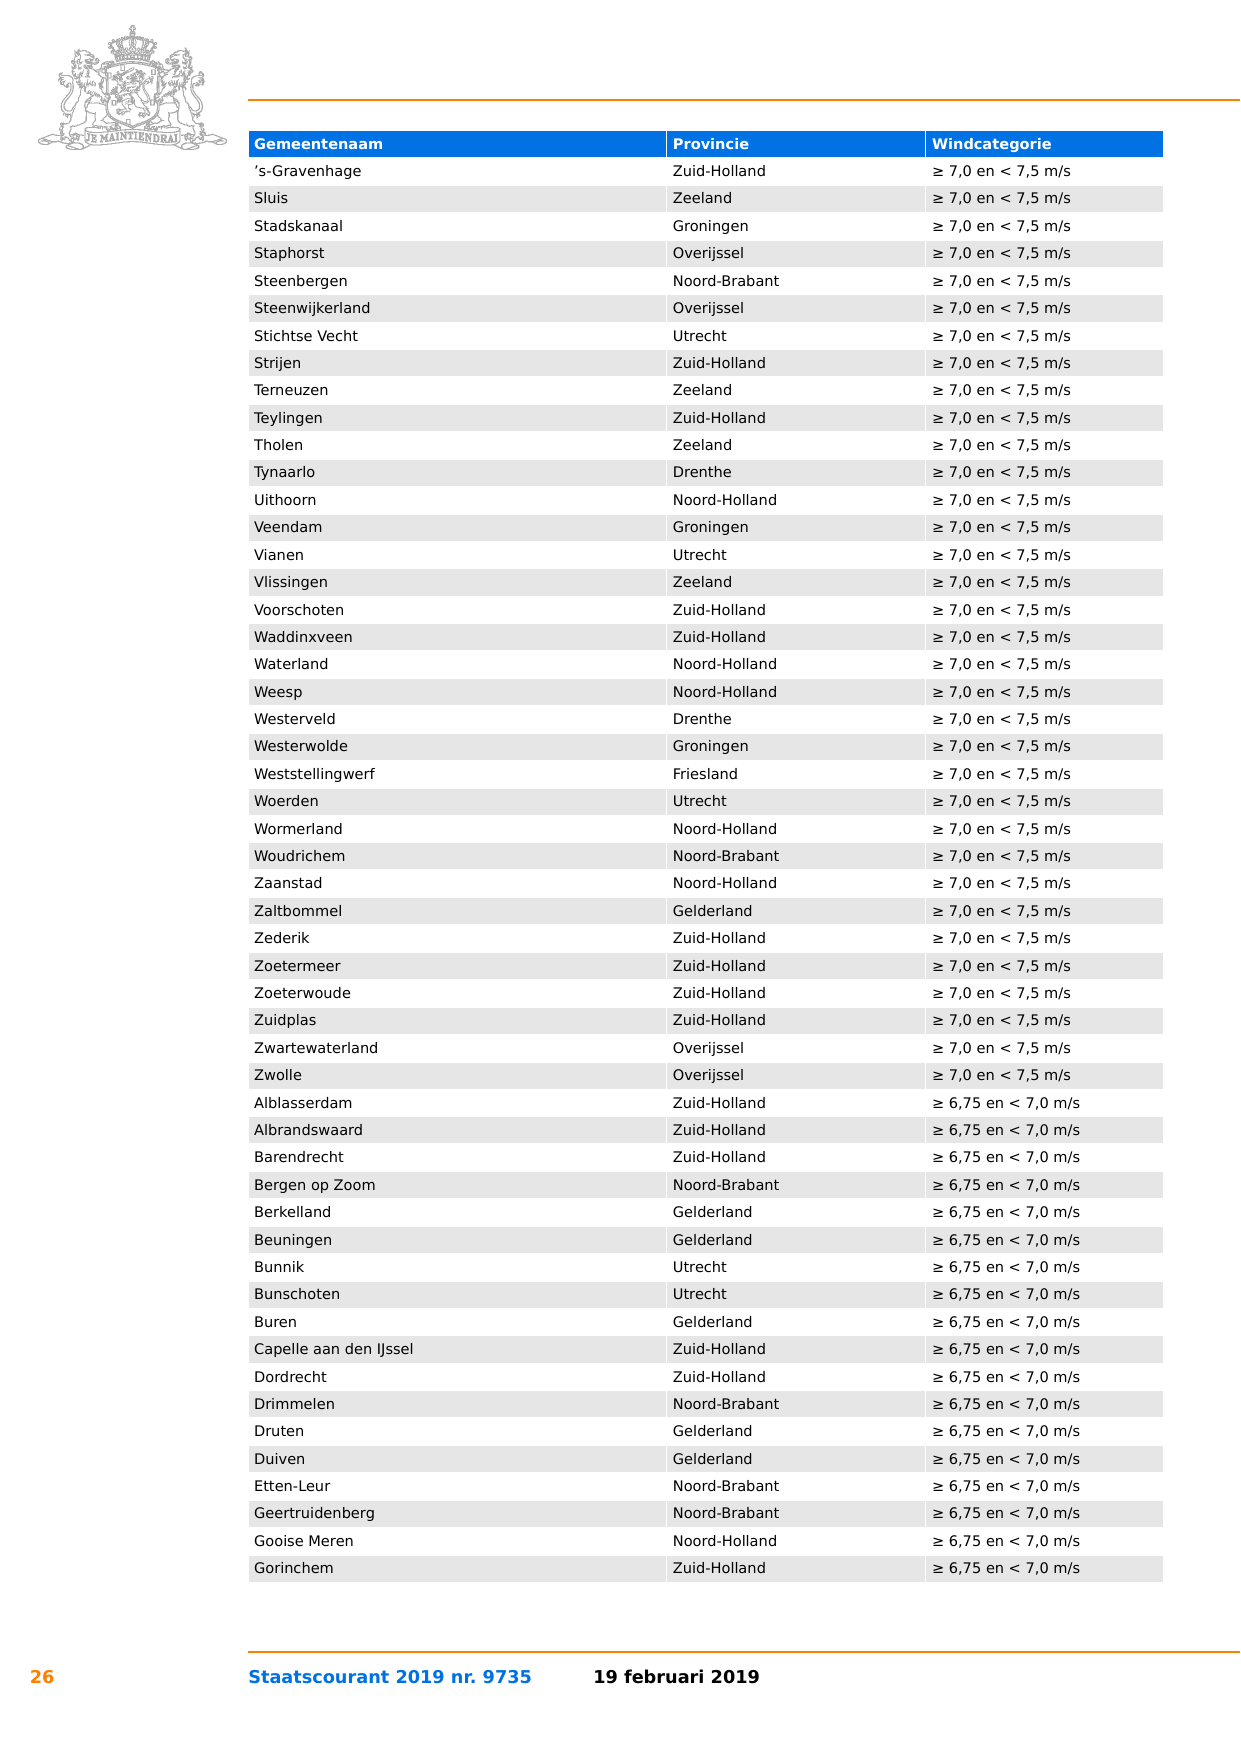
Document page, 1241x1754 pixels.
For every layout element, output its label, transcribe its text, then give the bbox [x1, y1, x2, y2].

table_cell Bergen op Zoom [249, 1172, 666, 1198]
table_cell ≥ 7,0 en < 7,5 m/s [926, 487, 1163, 513]
table_cell Zuid-Holland [667, 925, 925, 952]
table_cell Noord-Holland [667, 871, 925, 897]
table_cell Steenwijkerland [249, 295, 666, 322]
table_cell Zuid-Holland [667, 1117, 925, 1143]
table_cell Groningen [667, 213, 925, 239]
table_cell Noord-Brabant [667, 843, 925, 869]
table_cell Utrecht [667, 1282, 925, 1308]
picture [38, 25, 227, 150]
table_cell Gelderland [667, 1446, 925, 1472]
table_cell Buren [249, 1309, 666, 1335]
table_cell Noord-Brabant [667, 1473, 925, 1500]
table_header Gemeentenaam [249, 131, 666, 157]
table_cell Zeeland [667, 569, 925, 596]
table_cell Waterland [249, 651, 666, 678]
table_cell ≥ 6,75 en < 7,0 m/s [926, 1364, 1163, 1390]
table_cell Sluis [249, 186, 666, 212]
table_cell Zeeland [667, 186, 925, 212]
table_cell Weststellingwerf [249, 761, 666, 787]
table_cell Gelderland [667, 1227, 925, 1253]
table_cell Duiven [249, 1446, 666, 1472]
table_cell Etten-Leur [249, 1473, 666, 1500]
table_cell Gooise Meren [249, 1528, 666, 1554]
table_cell ≥ 6,75 en < 7,0 m/s [926, 1199, 1163, 1226]
table_cell ≥ 6,75 en < 7,0 m/s [926, 1254, 1163, 1281]
table_cell ≥ 7,0 en < 7,5 m/s [926, 871, 1163, 897]
table_cell Zwolle [249, 1063, 666, 1089]
table_cell Zuid-Holland [667, 624, 925, 650]
table_cell ≥ 7,0 en < 7,5 m/s [926, 295, 1163, 322]
table_cell ≥ 7,0 en < 7,5 m/s [926, 843, 1163, 869]
table_cell Terneuzen [249, 378, 666, 404]
table_cell Capelle aan den IJssel [249, 1336, 666, 1363]
table_cell Noord-Brabant [667, 1172, 925, 1198]
table_cell Gelderland [667, 898, 925, 924]
table_cell ≥ 7,0 en < 7,5 m/s [926, 350, 1163, 376]
table_cell ≥ 7,0 en < 7,5 m/s [926, 1008, 1163, 1034]
table_cell ≥ 7,0 en < 7,5 m/s [926, 651, 1163, 678]
table_cell Zuid-Holland [667, 1145, 925, 1171]
table_cell ≥ 7,0 en < 7,5 m/s [926, 241, 1163, 267]
table_cell Zuidplas [249, 1008, 666, 1034]
table_cell Woerden [249, 789, 666, 815]
table_cell Bunschoten [249, 1282, 666, 1308]
table_cell Strijen [249, 350, 666, 376]
table_cell ≥ 7,0 en < 7,5 m/s [926, 268, 1163, 294]
table_cell Zoetermeer [249, 953, 666, 979]
table_cell ≥ 7,0 en < 7,5 m/s [926, 789, 1163, 815]
table_cell Veendam [249, 515, 666, 541]
table_cell Zuid-Holland [667, 953, 925, 979]
table_header Windcategorie [926, 131, 1163, 157]
table_cell Utrecht [667, 542, 925, 568]
table_cell Noord-Brabant [667, 1501, 925, 1527]
table_cell Zaanstad [249, 871, 666, 897]
table_cell ≥ 7,0 en < 7,5 m/s [926, 378, 1163, 404]
table_cell Druten [249, 1419, 666, 1445]
table_cell Drenthe [667, 460, 925, 486]
table_cell ≥ 6,75 en < 7,0 m/s [926, 1528, 1163, 1554]
table_cell Drenthe [667, 706, 925, 733]
table_cell Noord-Holland [667, 816, 925, 842]
table_cell Vianen [249, 542, 666, 568]
table_cell Stichtse Vecht [249, 323, 666, 349]
table_cell Noord-Holland [667, 679, 925, 705]
table_cell Friesland [667, 761, 925, 787]
table_cell Zuid-Holland [667, 1090, 925, 1116]
table_cell Steenbergen [249, 268, 666, 294]
table_cell Zoeterwoude [249, 980, 666, 1007]
table_cell Gorinchem [249, 1556, 666, 1582]
table_cell Overijssel [667, 1063, 925, 1089]
table_cell Zeeland [667, 432, 925, 459]
table_cell Bunnik [249, 1254, 666, 1281]
table_cell ≥ 7,0 en < 7,5 m/s [926, 761, 1163, 787]
table_cell ≥ 7,0 en < 7,5 m/s [926, 1035, 1163, 1061]
table_cell Overijssel [667, 241, 925, 267]
table_cell ≥ 7,0 en < 7,5 m/s [926, 542, 1163, 568]
table_cell Tholen [249, 432, 666, 459]
table_cell Vlissingen [249, 569, 666, 596]
table_cell Zuid-Holland [667, 350, 925, 376]
table_cell ≥ 7,0 en < 7,5 m/s [926, 734, 1163, 760]
table_cell ≥ 7,0 en < 7,5 m/s [926, 515, 1163, 541]
table_cell ’s-Gravenhage [249, 158, 666, 185]
table_cell Westerveld [249, 706, 666, 733]
table_cell Westerwolde [249, 734, 666, 760]
table_cell ≥ 6,75 en < 7,0 m/s [926, 1090, 1163, 1116]
table_cell Gelderland [667, 1199, 925, 1226]
table_cell Zuid-Holland [667, 597, 925, 623]
table_cell ≥ 6,75 en < 7,0 m/s [926, 1391, 1163, 1417]
table_cell ≥ 6,75 en < 7,0 m/s [926, 1419, 1163, 1445]
table_cell ≥ 6,75 en < 7,0 m/s [926, 1556, 1163, 1582]
table_cell ≥ 6,75 en < 7,0 m/s [926, 1227, 1163, 1253]
table_cell ≥ 6,75 en < 7,0 m/s [926, 1336, 1163, 1363]
table_cell ≥ 7,0 en < 7,5 m/s [926, 597, 1163, 623]
table_cell Zuid-Holland [667, 1336, 925, 1363]
table_cell Woudrichem [249, 843, 666, 869]
table_cell ≥ 7,0 en < 7,5 m/s [926, 186, 1163, 212]
table_cell ≥ 6,75 en < 7,0 m/s [926, 1145, 1163, 1171]
table_cell ≥ 7,0 en < 7,5 m/s [926, 953, 1163, 979]
table_cell Noord-Brabant [667, 1391, 925, 1417]
table_cell Gelderland [667, 1309, 925, 1335]
table_cell Noord-Brabant [667, 268, 925, 294]
table_cell Dordrecht [249, 1364, 666, 1390]
table_cell Overijssel [667, 1035, 925, 1061]
table_cell Utrecht [667, 789, 925, 815]
table_cell Tynaarlo [249, 460, 666, 486]
table_cell Uithoorn [249, 487, 666, 513]
table_cell ≥ 7,0 en < 7,5 m/s [926, 816, 1163, 842]
table_cell ≥ 6,75 en < 7,0 m/s [926, 1446, 1163, 1472]
table_cell Weesp [249, 679, 666, 705]
table_cell Zeeland [667, 378, 925, 404]
table_cell Gelderland [667, 1419, 925, 1445]
table_cell Noord-Holland [667, 651, 925, 678]
table_cell ≥ 7,0 en < 7,5 m/s [926, 432, 1163, 459]
table_cell Staphorst [249, 241, 666, 267]
table_cell Barendrecht [249, 1145, 666, 1171]
table_cell ≥ 6,75 en < 7,0 m/s [926, 1117, 1163, 1143]
table_cell ≥ 6,75 en < 7,0 m/s [926, 1309, 1163, 1335]
table_cell ≥ 7,0 en < 7,5 m/s [926, 679, 1163, 705]
table_cell Drimmelen [249, 1391, 666, 1417]
table_cell ≥ 7,0 en < 7,5 m/s [926, 1063, 1163, 1089]
table_cell Berkelland [249, 1199, 666, 1226]
table_cell ≥ 7,0 en < 7,5 m/s [926, 925, 1163, 952]
table_cell Albrandswaard [249, 1117, 666, 1143]
table_cell ≥ 7,0 en < 7,5 m/s [926, 158, 1163, 185]
table_cell Overijssel [667, 295, 925, 322]
table_cell Noord-Holland [667, 487, 925, 513]
table_cell Zaltbommel [249, 898, 666, 924]
table_cell Groningen [667, 734, 925, 760]
table_cell Waddinxveen [249, 624, 666, 650]
table_cell Zuid-Holland [667, 1556, 925, 1582]
table_cell ≥ 6,75 en < 7,0 m/s [926, 1172, 1163, 1198]
table_cell Zuid-Holland [667, 1364, 925, 1390]
table_cell Groningen [667, 515, 925, 541]
table_cell Stadskanaal [249, 213, 666, 239]
table_cell ≥ 7,0 en < 7,5 m/s [926, 706, 1163, 733]
table_cell ≥ 7,0 en < 7,5 m/s [926, 624, 1163, 650]
table_cell ≥ 7,0 en < 7,5 m/s [926, 980, 1163, 1007]
table_cell ≥ 6,75 en < 7,0 m/s [926, 1282, 1163, 1308]
table_header Provincie [667, 131, 925, 157]
table_cell Teylingen [249, 405, 666, 431]
table_cell ≥ 7,0 en < 7,5 m/s [926, 569, 1163, 596]
table_cell ≥ 7,0 en < 7,5 m/s [926, 213, 1163, 239]
table_cell Zederik [249, 925, 666, 952]
table_cell Zwartewaterland [249, 1035, 666, 1061]
table_cell Voorschoten [249, 597, 666, 623]
table_cell Noord-Holland [667, 1528, 925, 1554]
table_cell Wormerland [249, 816, 666, 842]
table_cell ≥ 7,0 en < 7,5 m/s [926, 323, 1163, 349]
table_cell Zuid-Holland [667, 158, 925, 185]
table_cell ≥ 7,0 en < 7,5 m/s [926, 405, 1163, 431]
table_cell Zuid-Holland [667, 1008, 925, 1034]
table_cell ≥ 7,0 en < 7,5 m/s [926, 460, 1163, 486]
table_cell Utrecht [667, 1254, 925, 1281]
table_cell Geertruidenberg [249, 1501, 666, 1527]
table_cell ≥ 7,0 en < 7,5 m/s [926, 898, 1163, 924]
table_cell Utrecht [667, 323, 925, 349]
table_cell Alblasserdam [249, 1090, 666, 1116]
table_cell Zuid-Holland [667, 405, 925, 431]
table_cell ≥ 6,75 en < 7,0 m/s [926, 1501, 1163, 1527]
table_cell Beuningen [249, 1227, 666, 1253]
table_cell ≥ 6,75 en < 7,0 m/s [926, 1473, 1163, 1500]
table_cell Zuid-Holland [667, 980, 925, 1007]
